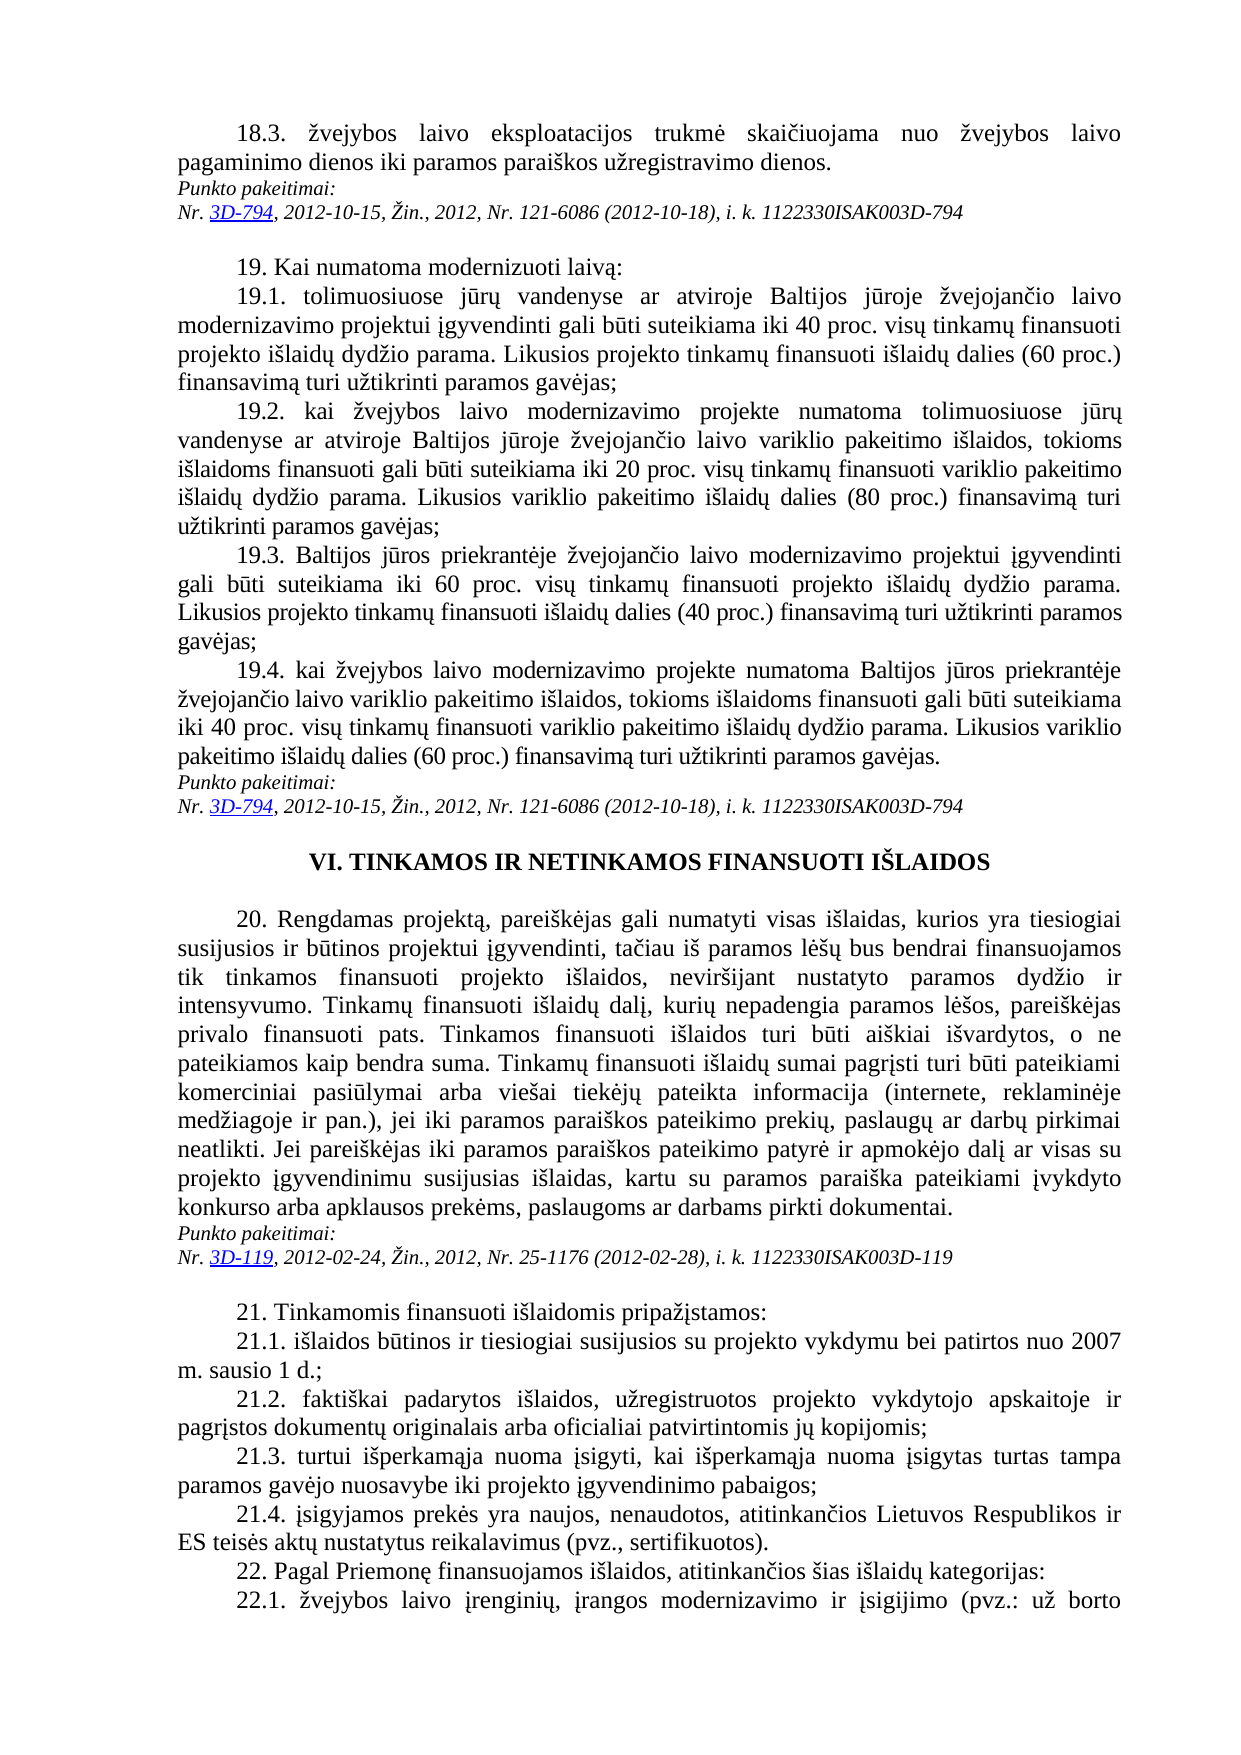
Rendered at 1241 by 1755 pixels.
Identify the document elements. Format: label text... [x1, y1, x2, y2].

text 19.3. Baltijos jūros priekrantėje žvejojančio laivo modernizavimo projektui įgyvendinti gali būti suteikiama iki 60 proc. visų tinkamų finansuoti projekto išlaidų dydžio parama. Likusios projekto tinkamų finansuoti išlaidų dalies (40 proc.) finansavimą turi užtikrinti paramos gavėjas; [177, 540, 1122, 655]
text Nr. 3D-119, 2012-02-24, Žin., 2012, Nr. 25-1176 (2012-02-28), i. k. 1122330ISAK003D-119 [177, 1245, 1122, 1269]
text 19.2. kai žvejybos laivo modernizavimo projekte numatoma tolimuosiuose jūrų vandenyse ar atviroje Baltijos jūroje žvejojančio laivo variklio pakeitimo išlaidos, tokioms išlaidoms finansuoti gali būti suteikiama iki 20 proc. visų tinkamų finansuoti variklio pakeitimo išlaidų dydžio parama. Likusios variklio pakeitimo išlaidų dalies (80 proc.) finansavimą turi užtikrinti paramos gavėjas; [177, 396, 1122, 540]
text 21.1. išlaidos būtinos ir tiesiogiai susijusios su projekto vykdymu bei patirtos nuo 2007 m. sausio 1 d.; [177, 1326, 1122, 1384]
text 19.4. kai žvejybos laivo modernizavimo projekte numatoma Baltijos jūros priekrantėje žvejojančio laivo variklio pakeitimo išlaidos, tokioms išlaidoms finansuoti gali būti suteikiama iki 40 proc. visų tinkamų finansuoti variklio pakeitimo išlaidų dydžio parama. Likusios variklio pakeitimo išlaidų dalies (60 proc.) finansavimą turi užtikrinti paramos gavėjas. [177, 655, 1122, 770]
text 21. Tinkamomis finansuoti išlaidomis pripažįstamos: [177, 1297, 1122, 1326]
text 21.2. faktiškai padarytos išlaidos, užregistruotos projekto vykdytojo apskaitoje ir pagrįstos dokumentų originalais arba oficialiai patvirtintomis jų kopijomis; [177, 1384, 1122, 1441]
text 22. Pagal Priemonę finansuojamos išlaidos, atitinkančios šias išlaidų kategorijas: [177, 1556, 1122, 1585]
text Punkto pakeitimai: [177, 770, 1122, 794]
text 21.3. turtui išperkamąja nuoma įsigyti, kai išperkamąja nuoma įsigytas turtas tampa paramos gavėjo nuosavybe iki projekto įgyvendinimo pabaigos; [177, 1441, 1122, 1499]
text 19. Kai numatoma modernizuoti laivą: [177, 252, 1122, 281]
text 22.1. žvejybos laivo įrenginių, įrangos modernizavimo ir įsigijimo (pvz.: už borto [177, 1585, 1122, 1614]
text 18.3. žvejybos laivo eksploatacijos trukmė skaičiuojama nuo žvejybos laivo pagaminimo dienos iki paramos paraiškos užregistravimo dienos. [177, 118, 1122, 176]
text Punkto pakeitimai: [177, 176, 1122, 200]
text 20. Rengdamas projektą, pareiškėjas gali numatyti visas išlaidas, kurios yra tiesiogiai susijusios ir būtinos projektui įgyvendinti, tačiau iš paramos lėšų bus bendrai finansuojamos tik tinkamos finansuoti projekto išlaidos, neviršijant nustatyto paramos dydžio ir intensyvumo. Tinkamų finansuoti išlaidų dalį, kurių nepadengia paramos lėšos, pareiškėjas privalo finansuoti pats. Tinkamos finansuoti išlaidos turi būti aiškiai išvardytos, o ne pateikiamos kaip bendra suma. Tinkamų finansuoti išlaidų sumai pagrįsti turi būti pateikiami komerciniai pasiūlymai arba viešai tiekėjų pateikta informacija (internete, reklaminėje medžiagoje ir pan.), jei iki paramos paraiškos pateikimo prekių, paslaugų ar darbų pirkimai neatlikti. Jei pareiškėjas iki paramos paraiškos pateikimo patyrė ir apmokėjo dalį ar visas su projekto įgyvendinimu susijusias išlaidas, kartu su paramos paraiška pateikiami įvykdyto konkurso arba apklausos prekėms, paslaugoms ar darbams pirkti dokumentai. [177, 904, 1122, 1221]
text 21.4. įsigyjamos prekės yra naujos, nenaudotos, atitinkančios Lietuvos Respublikos ir ES teisės aktų nustatytus reikalavimus (pvz., sertifikuotos). [177, 1499, 1122, 1556]
text 19.1. tolimuosiuose jūrų vandenyse ar atviroje Baltijos jūroje žvejojančio laivo modernizavimo projektui įgyvendinti gali būti suteikiama iki 40 proc. visų tinkamų finansuoti projekto išlaidų dydžio parama. Likusios projekto tinkamų finansuoti išlaidų dalies (60 proc.) finansavimą turi užtikrinti paramos gavėjas; [177, 281, 1122, 396]
text VI. TINKAMOS IR NETINKAMOS FINANSUOTI IŠLAIDOS [177, 847, 1122, 876]
text Nr. 3D-794, 2012-10-15, Žin., 2012, Nr. 121-6086 (2012-10-18), i. k. 1122330ISAK003D-794 [177, 200, 1122, 224]
text Nr. 3D-794, 2012-10-15, Žin., 2012, Nr. 121-6086 (2012-10-18), i. k. 1122330ISAK003D-794 [177, 794, 1122, 818]
text Punkto pakeitimai: [177, 1221, 1122, 1245]
